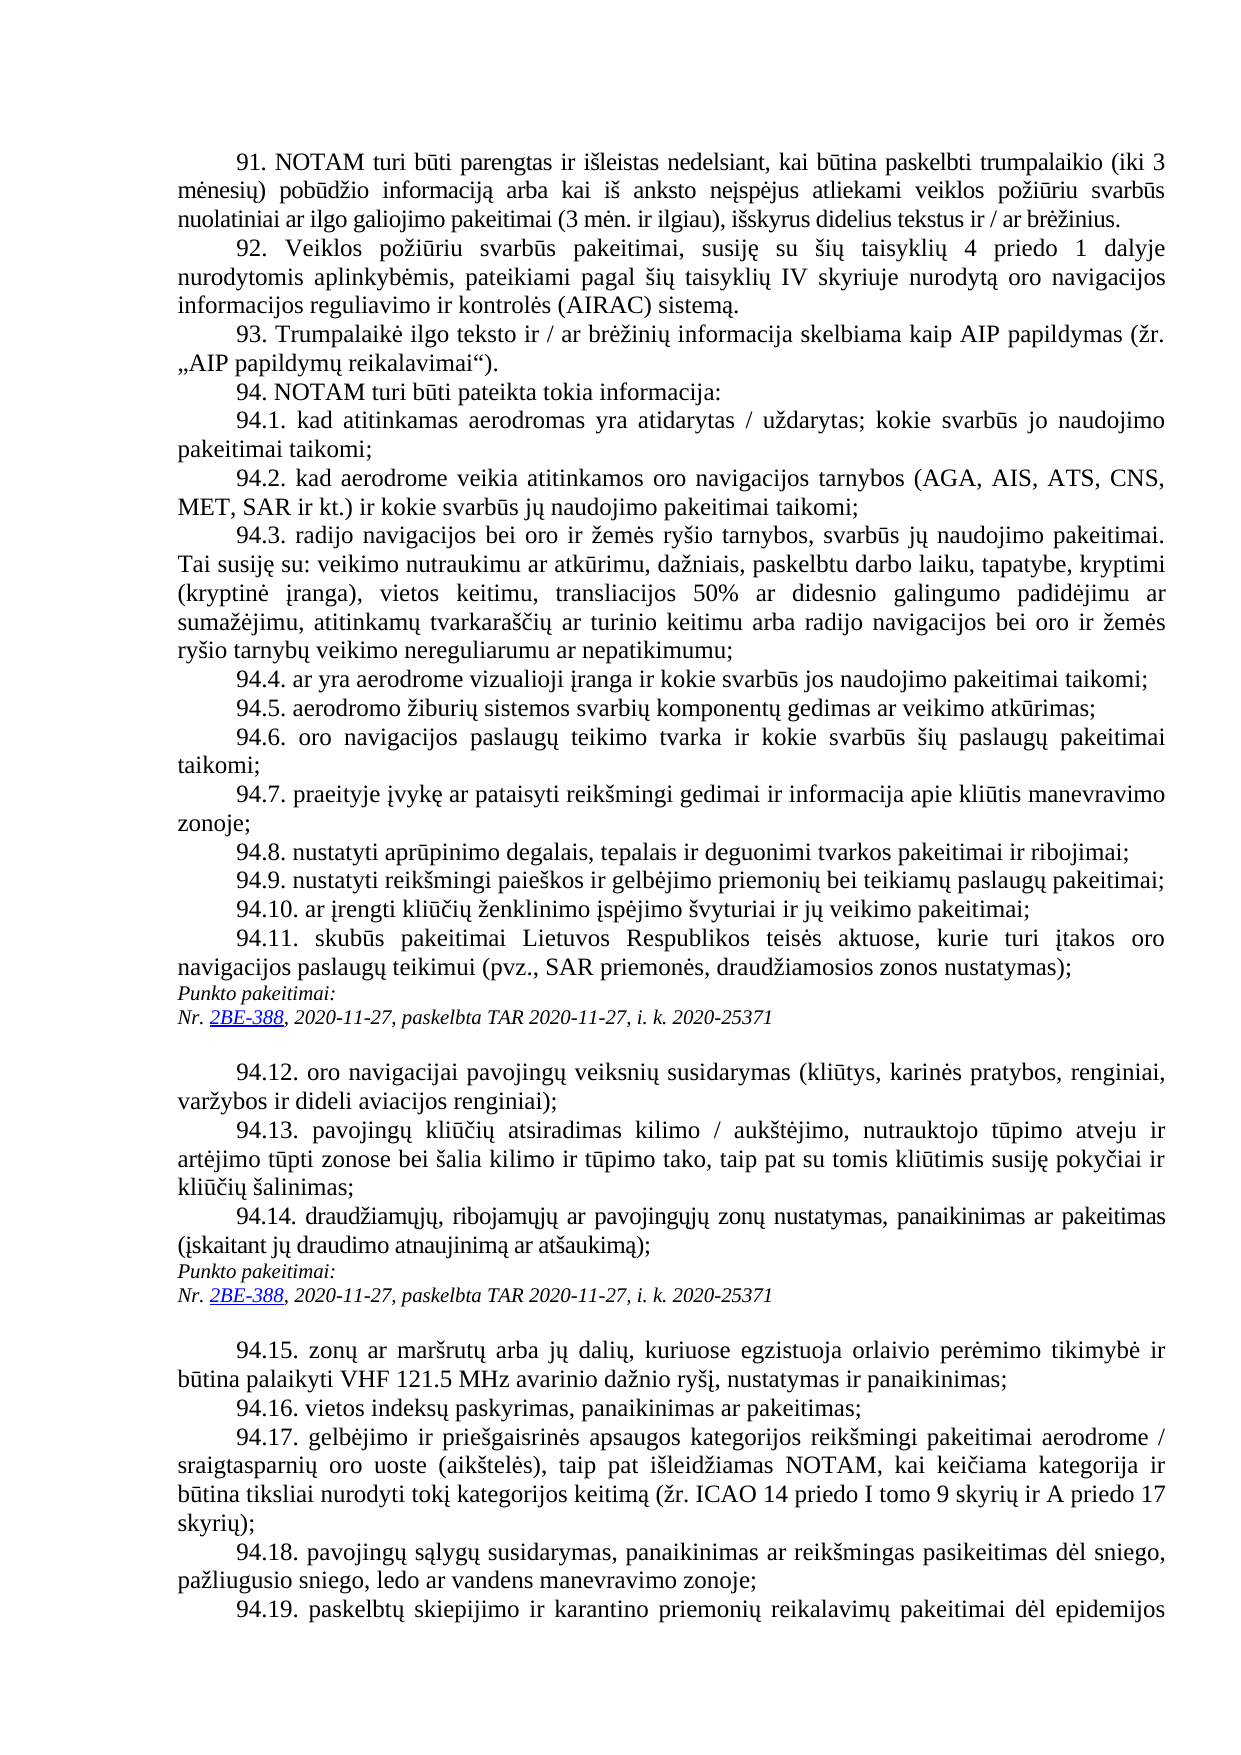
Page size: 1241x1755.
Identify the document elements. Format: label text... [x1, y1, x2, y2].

text 94.4. ar yra aerodrome vizualioji įranga ir kokie svarbūs jos naudojimo pakeitimai taikomi; [177, 664, 1166, 693]
text Punkto pakeitimai: [177, 1259, 1166, 1283]
text 94.15. zonų ar maršrutų arba jų dalių, kuriuose egzistuoja orlaivio perėmimo tikimybė ir būtina palaikyti VHF 121.5 MHz avarinio dažnio ryšį, nustatymas ir panaikinimas; [177, 1336, 1166, 1393]
text 94.14. draudžiamųjų, ribojamųjų ar pavojingųjų zonų nustatymas, panaikinimas ar pakeitimas (įskaitant jų draudimo atnaujinimą ar atšaukimą); [177, 1201, 1166, 1259]
text 94.16. vietos indeksų paskyrimas, panaikinimas ar pakeitimas; [177, 1393, 1166, 1422]
text 94.12. oro navigacijai pavojingų veiksnių susidarymas (kliūtys, karinės pratybos, renginiai, varžybos ir dideli aviacijos renginiai); [177, 1057, 1166, 1115]
text 94.10. ar įrengti kliūčių ženklinimo įspėjimo švyturiai ir jų veikimo pakeitimai; [177, 894, 1166, 923]
text 91. NOTAM turi būti parengtas ir išleistas nedelsiant, kai būtina paskelbti trumpalaikio (iki 3 mėnesių) pobūdžio informaciją arba kai iš anksto neįspėjus atliekami veiklos požiūriu svarbūs nuolatiniai ar ilgo galiojimo pakeitimai (3 mėn. ir ilgiau), išskyrus didelius tekstus ir / ar brėžinius. [177, 147, 1166, 233]
text 94.3. radijo navigacijos bei oro ir žemės ryšio tarnybos, svarbūs jų naudojimo pakeitimai. Tai susiję su: veikimo nutraukimu ar atkūrimu, dažniais, paskelbtu darbo laiku, tapatybe, kryptimi (kryptinė įranga), vietos keitimu, transliacijos 50% ar didesnio galingumo padidėjimu ar sumažėjimu, atitinkamų tvarkaraščių ar turinio keitimu arba radijo navigacijos bei oro ir žemės ryšio tarnybų veikimo nereguliarumu ar nepatikimumu; [177, 521, 1166, 664]
text 94.13. pavojingų kliūčių atsiradimas kilimo / aukštėjimo, nutrauktojo tūpimo atveju ir artėjimo tūpti zonose bei šalia kilimo ir tūpimo tako, taip pat su tomis kliūtimis susiję pokyčiai ir kliūčių šalinimas; [177, 1115, 1166, 1201]
text Nr. 2BE-388, 2020-11-27, paskelbta TAR 2020-11-27, i. k. 2020-25371 [177, 1283, 1166, 1307]
text 94.8. nustatyti aprūpinimo degalais, tepalais ir deguonimi tvarkos pakeitimai ir ribojimai; [177, 837, 1166, 866]
text 93. Trumpalaikė ilgo teksto ir / ar brėžinių informacija skelbiama kaip AIP papildymas (žr. „AIP papildymų reikalavimai“). [177, 319, 1166, 377]
text 94.5. aerodromo žiburių sistemos svarbių komponentų gedimas ar veikimo atkūrimas; [177, 693, 1166, 722]
text 94. NOTAM turi būti pateikta tokia informacija: [177, 377, 1166, 406]
text 94.9. nustatyti reikšmingi paieškos ir gelbėjimo priemonių bei teikiamų paslaugų pakeitimai; [177, 866, 1166, 894]
text 94.11. skubūs pakeitimai Lietuvos Respublikos teisės aktuose, kurie turi įtakos oro navigacijos paslaugų teikimui (pvz., SAR priemonės, draudžiamosios zonos nustatymas); [177, 923, 1166, 981]
text 94.1. kad atitinkamas aerodromas yra atidarytas / uždarytas; kokie svarbūs jo naudojimo pakeitimai taikomi; [177, 406, 1166, 463]
text 94.6. oro navigacijos paslaugų teikimo tvarka ir kokie svarbūs šių paslaugų pakeitimai taikomi; [177, 722, 1166, 779]
text 94.19. paskelbtų skiepijimo ir karantino priemonių reikalavimų pakeitimai dėl epidemijos [177, 1594, 1166, 1623]
text 94.7. praeityje įvykę ar pataisyti reikšmingi gedimai ir informacija apie kliūtis manevravimo zonoje; [177, 779, 1166, 837]
text 94.18. pavojingų sąlygų susidarymas, panaikinimas ar reikšmingas pasikeitimas dėl sniego, pažliugusio sniego, ledo ar vandens manevravimo zonoje; [177, 1537, 1166, 1594]
text 94.17. gelbėjimo ir priešgaisrinės apsaugos kategorijos reikšmingi pakeitimai aerodrome / sraigtasparnių oro uoste (aikštelės), taip pat išleidžiamas NOTAM, kai keičiama kategorija ir būtina tiksliai nurodyti tokį kategorijos keitimą (žr. ICAO 14 priedo I tomo 9 skyrių ir A priedo 17 skyrių); [177, 1422, 1166, 1537]
text 94.2. kad aerodrome veikia atitinkamos oro navigacijos tarnybos (AGA, AIS, ATS, CNS, MET, SAR ir kt.) ir kokie svarbūs jų naudojimo pakeitimai taikomi; [177, 463, 1166, 521]
text 92. Veiklos požiūriu svarbūs pakeitimai, susiję su šių taisyklių 4 priedo 1 dalyje nurodytomis aplinkybėmis, pateikiami pagal šių taisyklių IV skyriuje nurodytą oro navigacijos informacijos reguliavimo ir kontrolės (AIRAC) sistemą. [177, 233, 1166, 319]
text Punkto pakeitimai: [177, 981, 1166, 1005]
text Nr. 2BE-388, 2020-11-27, paskelbta TAR 2020-11-27, i. k. 2020-25371 [177, 1005, 1166, 1029]
